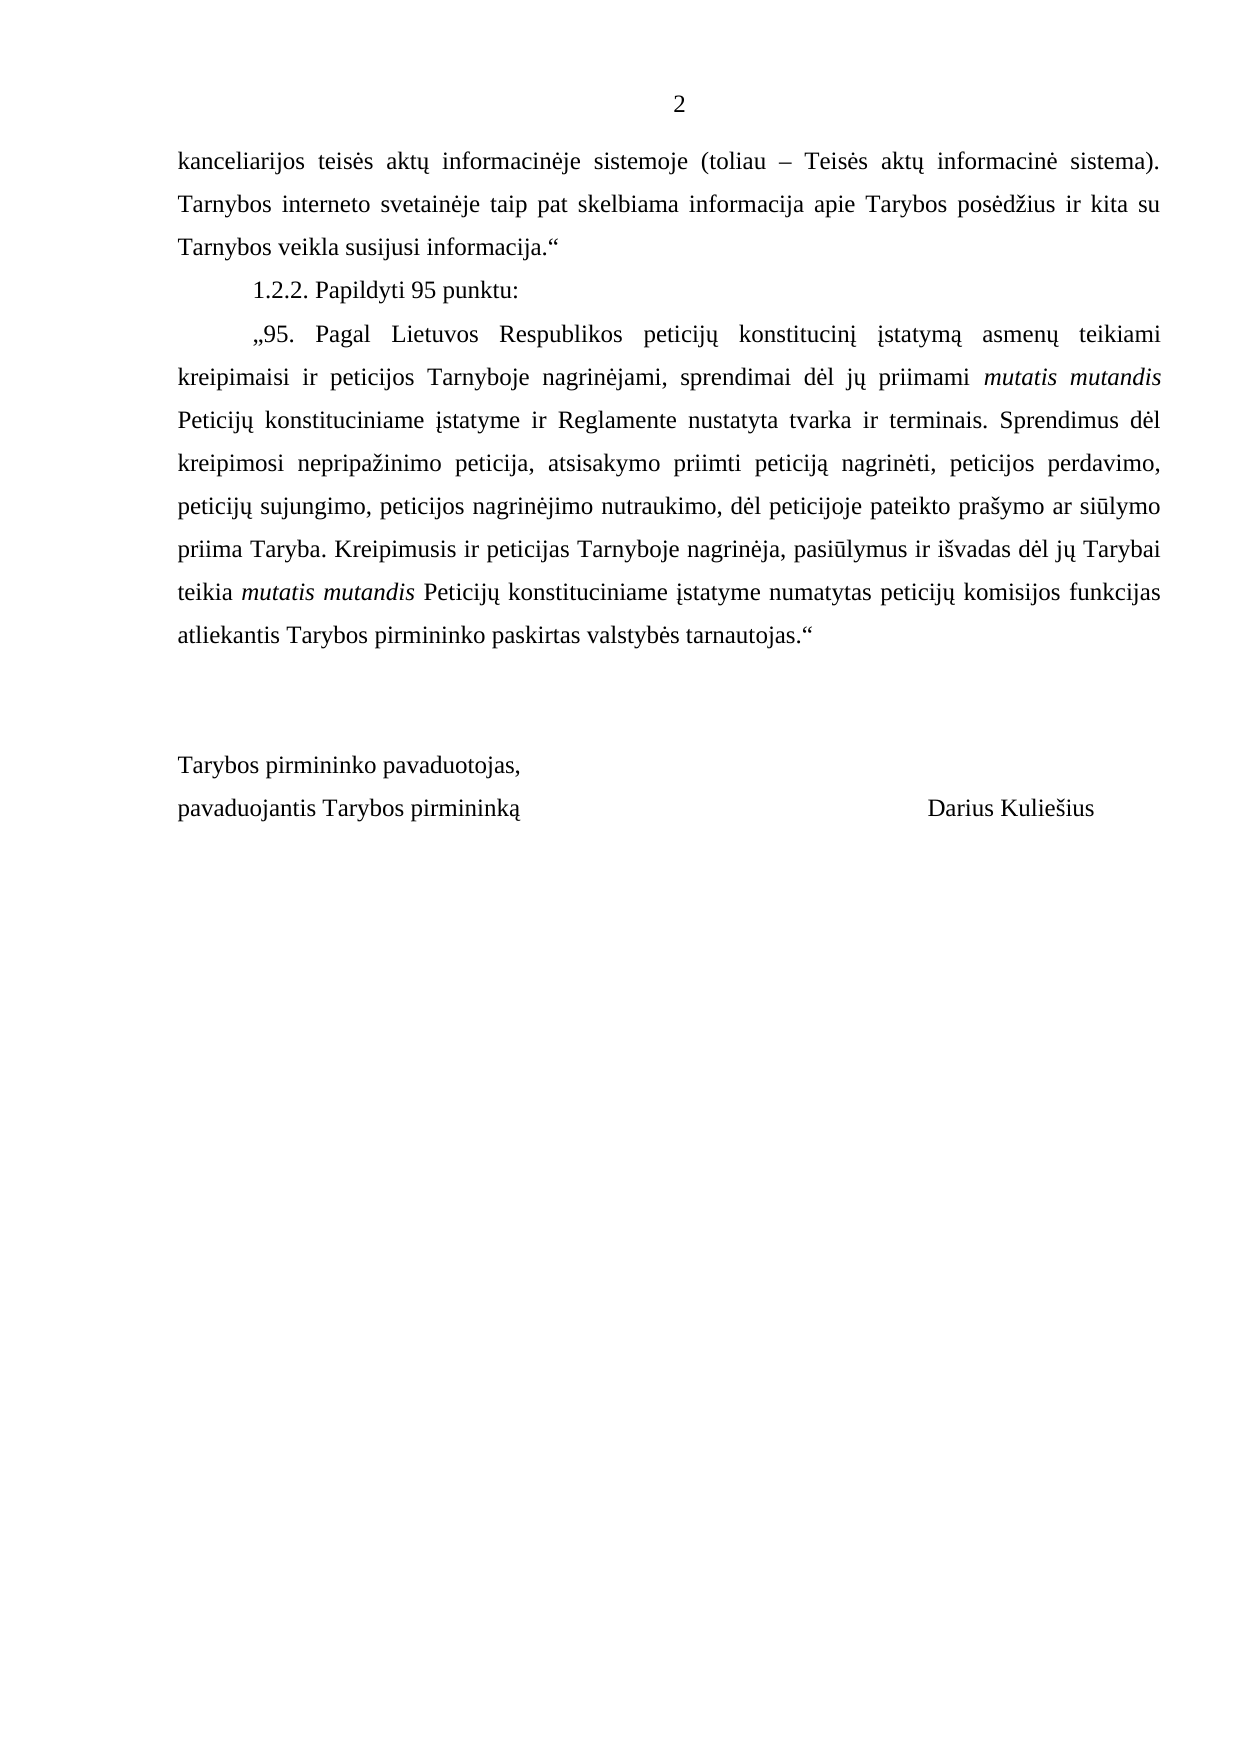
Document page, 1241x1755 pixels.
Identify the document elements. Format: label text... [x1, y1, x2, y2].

text kanceliarijos teisės aktų informacinėje sistemoje (toliau – Teisės aktų informacinė sistema). Tarnybos interneto svetainėje taip pat skelbiama informacija apie Tarybos posėdžius ir kita su Tarnybos veikla susijusi informacija.“ [177, 146, 1162, 261]
text Tarybos pirmininko pavaduotojas, [177, 750, 1152, 779]
text 1.2.2. Papildyti 95 punktu: [177, 276, 1162, 304]
text „95. Pagal Lietuvos Respublikos peticijų konstitucinį įstatymą asmenų teikiami kreipimaisi ir peticijos Tarnyboje nagrinėjami, sprendimai dėl jų priimami mutatis mutandis Peticijų konstituciniame įstatyme ir Reglamente nustatyta tvarka ir terminais. Sprendimus dėl kreipimosi nepripažinimo peticija, atsisakymo priimti peticiją nagrinėti, peticijos perdavimo, peticijų sujungimo, peticijos nagrinėjimo nutraukimo, dėl peticijoje pateikto prašymo ar siūlymo priima Taryba. Kreipimusis ir peticijas Tarnyboje nagrinėja, pasiūlymus ir išvadas dėl jų Tarybai teikia mutatis mutandis Peticijų konstituciniame įstatyme numatytas peticijų komisijos funkcijas atliekantis Tarybos pirmininko paskirtas valstybės tarnautojas.“ [177, 319, 1162, 649]
text pavaduojantis Tarybos pirmininką Darius Kuliešius [177, 793, 1152, 822]
